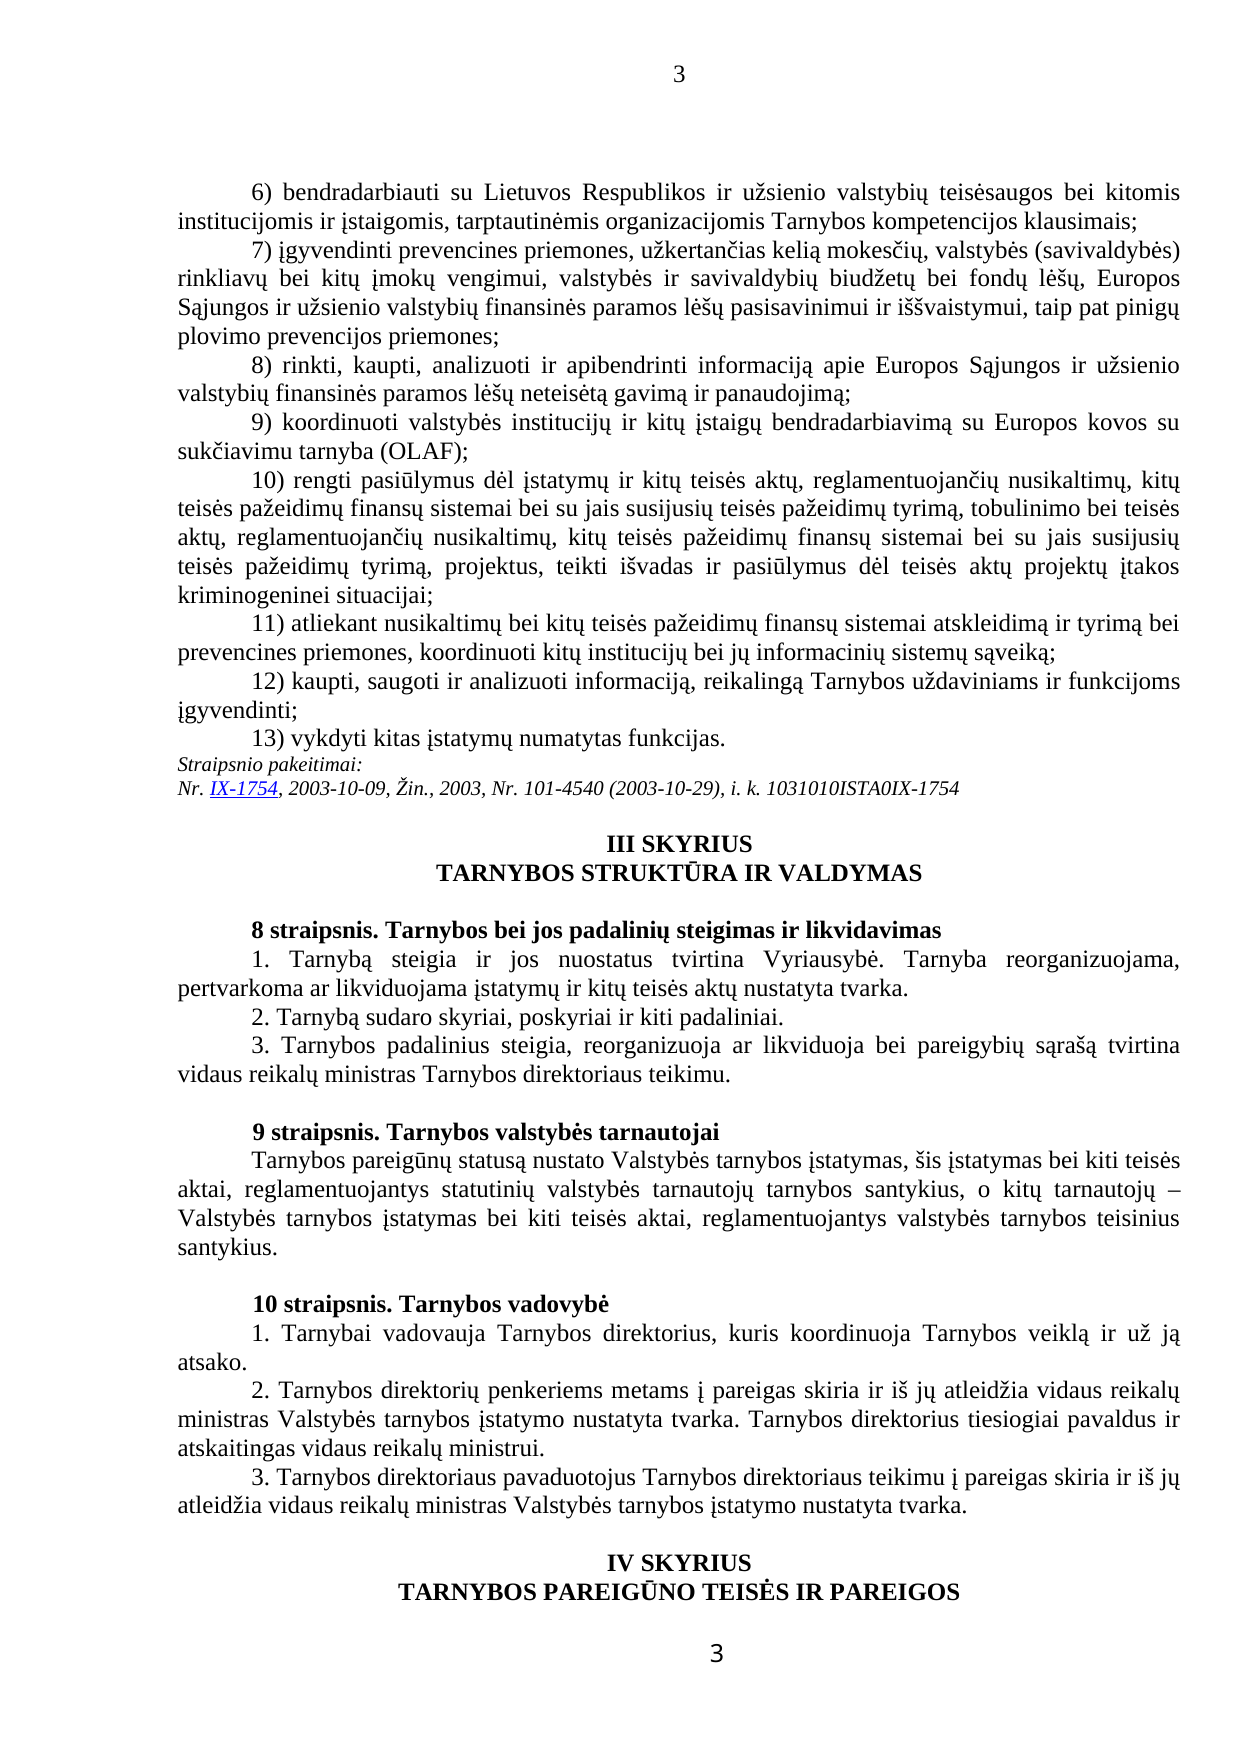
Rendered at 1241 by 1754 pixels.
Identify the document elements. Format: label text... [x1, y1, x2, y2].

text 13) vykdyti kitas įstatymų numatytas funkcijas. [177, 723, 1181, 752]
text Nr. IX-1754, 2003-10-09, Žin., 2003, Nr. 101-4540 (2003-10-29), i. k. 1031010ISTA0IX-1754 [177, 776, 1181, 800]
text 3. Tarnybos direktoriaus pavaduotojus Tarnybos direktoriaus teikimu į pareigas skiria ir iš jų atleidžia vidaus reikalų ministras Valstybės tarnybos įstatymo nustatyta tvarka. [177, 1462, 1181, 1519]
text 1. Tarnybą steigia ir jos nuostatus tvirtina Vyriausybė. Tarnyba reorganizuojama, pertvarkoma ar likviduojama įstatymų ir kitų teisės aktų nustatyta tvarka. [177, 944, 1181, 1002]
text TARNYBOS PAREIGŪNO TEISĖS IR PAREIGOS [177, 1577, 1181, 1605]
text TARNYBOS STRUKTŪRA IR VALDYMAS [177, 858, 1181, 887]
text 3. Tarnybos padalinius steigia, reorganizuoja ar likviduoja bei pareigybių sąrašą tvirtina vidaus reikalų ministras Tarnybos direktoriaus teikimu. [177, 1030, 1181, 1088]
text 8) rinkti, kaupti, analizuoti ir apibendrinti informaciją apie Europos Sąjungos ir užsienio valstybių finansinės paramos lėšų neteisėtą gavimą ir panaudojimą; [177, 350, 1181, 407]
text 11) atliekant nusikaltimų bei kitų teisės pažeidimų finansų sistemai atskleidimą ir tyrimą bei prevencines priemones, koordinuoti kitų institucijų bei jų informacinių sistemų sąveiką; [177, 608, 1181, 666]
text 8 straipsnis. Tarnybos bei jos padalinių steigimas ir likvidavimas [251, 915, 1181, 944]
text 12) kaupti, saugoti ir analizuoti informaciją, reikalingą Tarnybos uždaviniams ir funkcijoms įgyvendinti; [177, 666, 1181, 723]
text 9) koordinuoti valstybės institucijų ir kitų įstaigų bendradarbiavimą su Europos kovos su sukčiavimu tarnyba (OLAF); [177, 407, 1181, 465]
text 10) rengti pasiūlymus dėl įstatymų ir kitų teisės aktų, reglamentuojančių nusikaltimų, kitų teisės pažeidimų finansų sistemai bei su jais susijusių teisės pažeidimų tyrimą, tobulinimo bei teisės aktų, reglamentuojančių nusikaltimų, kitų teisės pažeidimų finansų sistemai bei su jais susijusių teisės pažeidimų tyrimą, projektus, teikti išvadas ir pasiūlymus dėl teisės aktų projektų įtakos kriminogeninei situacijai; [177, 465, 1181, 608]
text Straipsnio pakeitimai: [177, 752, 1181, 776]
text 6) bendradarbiauti su Lietuvos Respublikos ir užsienio valstybių teisėsaugos bei kitomis institucijomis ir įstaigomis, tarptautinėmis organizacijomis Tarnybos kompetencijos klausimais; [177, 177, 1181, 235]
text IV SKYRIUS [177, 1548, 1181, 1577]
text 2. Tarnybą sudaro skyriai, poskyriai ir kiti padaliniai. [177, 1002, 1181, 1030]
text 10 straipsnis. Tarnybos vadovybė [252, 1289, 1181, 1318]
text III SKYRIUS [177, 829, 1181, 858]
text 2. Tarnybos direktorių penkeriems metams į pareigas skiria ir iš jų atleidžia vidaus reikalų ministras Valstybės tarnybos įstatymo nustatyta tvarka. Tarnybos direktorius tiesiogiai pavaldus ir atskaitingas vidaus reikalų ministrui. [177, 1375, 1181, 1462]
text Tarnybos pareigūnų statusą nustato Valstybės tarnybos įstatymas, šis įstatymas bei kiti teisės aktai, reglamentuojantys statutinių valstybės tarnautojų tarnybos santykius, o kitų tarnautojų – Valstybės tarnybos įstatymas bei kiti teisės aktai, reglamentuojantys valstybės tarnybos teisinius santykius. [177, 1145, 1181, 1260]
text 7) įgyvendinti prevencines priemones, užkertančias kelią mokesčių, valstybės (savivaldybės) rinkliavų bei kitų įmokų vengimui, valstybės ir savivaldybių biudžetų bei fondų lėšų, Europos Sąjungos ir užsienio valstybių finansinės paramos lėšų pasisavinimui ir iššvaistymui, taip pat pinigų plovimo prevencijos priemones; [177, 235, 1181, 350]
text 1. Tarnybai vadovauja Tarnybos direktorius, kuris koordinuoja Tarnybos veiklą ir už ją atsako. [177, 1318, 1181, 1375]
text 9 straipsnis. Tarnybos valstybės tarnautojai [252, 1117, 1181, 1145]
